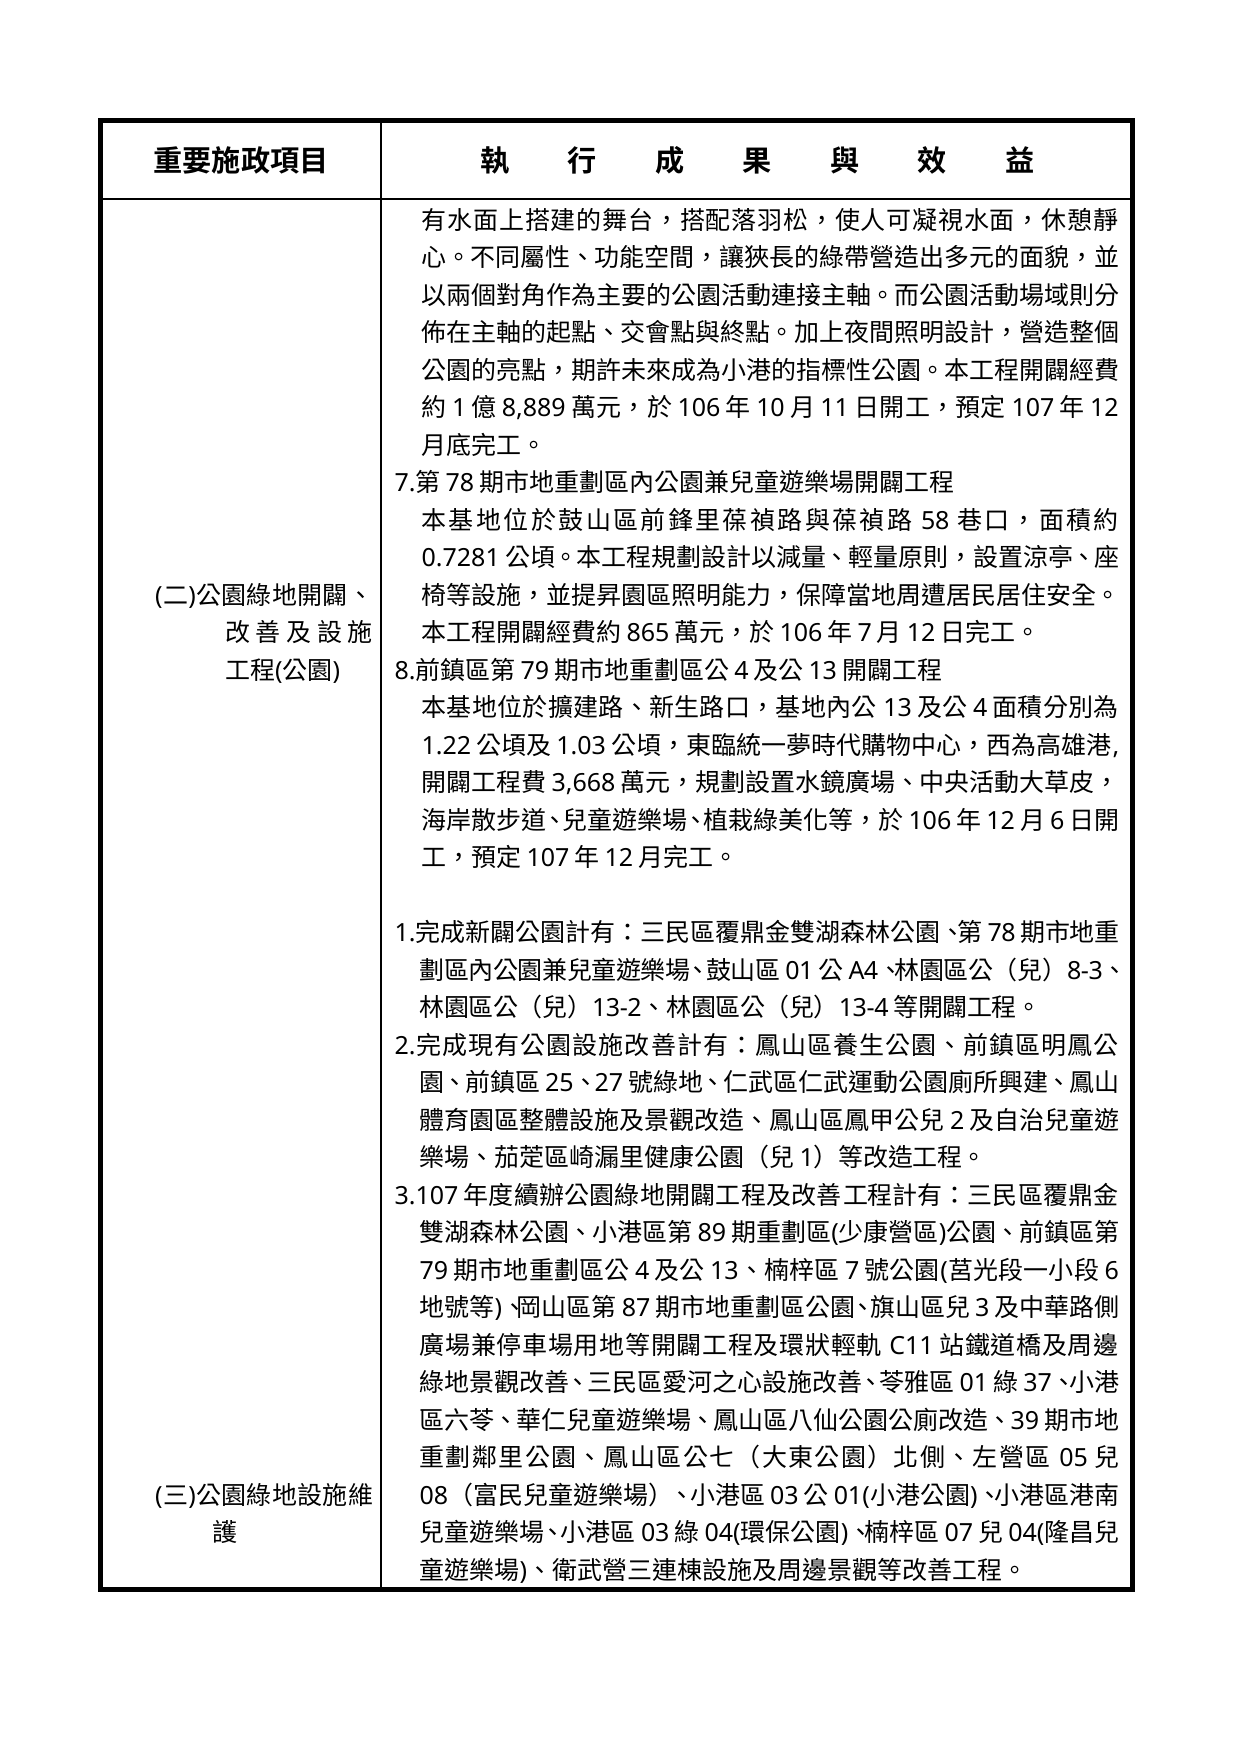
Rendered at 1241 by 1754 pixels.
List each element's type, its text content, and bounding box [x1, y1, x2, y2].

table_header 重要施政項目 [103, 123, 380, 198]
table_header 執 行 成 果 與 效 益 [382, 123, 1130, 198]
table_cell 有水面上搭建的舞台，搭配落羽松，使人可凝視水面，休憩靜心。不同屬性、功能空間，讓狹長的綠帶營造出多元的面貌，並以兩個對角作為主要的公園活動連接主軸。而公園活動場域則分佈在主軸的起點、交會點與終點。加上夜間照明設計，營造整個公園的亮點，期許未來成為小港的指標性公園。本工程開闢經費約1億8,889萬元，於106年10月11日開工，預定107年12月底完工。 7.第78期市地重劃區內公園兼兒童遊樂場開闢工程 本基地位於鼓山區前鋒里葆禎路與葆禎路58巷口，面積約0.7281公頃。本工程規劃設計以減量、輕量原則，設置涼亭、座椅等設施，並提昇園區照明能力，保障當地周遭居民居住安全。本工程開闢經費約865萬元，於106年7月12日完工。 8.前鎮區第79期市地重劃區公4及公13開闢工程 本基地位於擴建路、新生路口，基地內公13及公4面積分別為1.22公頃及1.03公頃，東臨統一夢時代購物中心，西為高雄港,開闢工程費3,668萬元，規劃設置水鏡廣場、中央活動大草皮，海岸散步道、兒童遊樂場、植栽綠美化等，於106年12月6日開工，預定107年12月完工。 1.完成新闢公園計有：三民區覆鼎金雙湖森林公園、第78期市地重劃區內公園兼兒童遊樂場、鼓山區01公A4、林園區公（兒）8-3、林園區公（兒）13-2、林園區公（兒）13-4等開闢工程。 2.完成現有公園設施改善計有：鳳山區養生公園、前鎮區明鳳公園、前鎮區25、27號綠地、仁武區仁武運動公園廁所興建、鳳山體育園區整體設施及景觀改造、鳳山區鳳甲公兒2及自治兒童遊樂場、茄萣區崎漏里健康公園（兒1）等改造工程。 3.107年度續辦公園綠地開闢工程及改善工程計有：三民區覆鼎金雙湖森林公園、小港區第89期重劃區(少康營區)公園、前鎮區第79期市地重劃區公4及公13、楠梓區7號公園(莒光段一小段6地號等)、岡山區第87期市地重劃區公園、旗山區兒3及中華路側廣場兼停車場用地等開闢工程及環狀輕軌C11站鐵道橋及周邊綠地景觀改善、三民區愛河之心設施改善、苓雅區01綠37、小港區六苓、華仁兒童遊樂場、鳳山區八仙公園公廁改造、39期市地重劃鄰里公園、鳳山區公七（大東公園）北側、左營區05兒08（富民兒童遊樂場）、小港區03公01(小港公園)、小港區港南兒童遊樂場、小港區03綠04(環保公園)、楠梓區07兒04(隆昌兒童遊樂場)、衛武營三連棟設施及周邊景觀等改善工程。 [382, 200, 1130, 1587]
table_cell (二)公園綠地開闢、改善及設施工程(公園) (三)公園綠地設施維護 [103, 200, 380, 1587]
